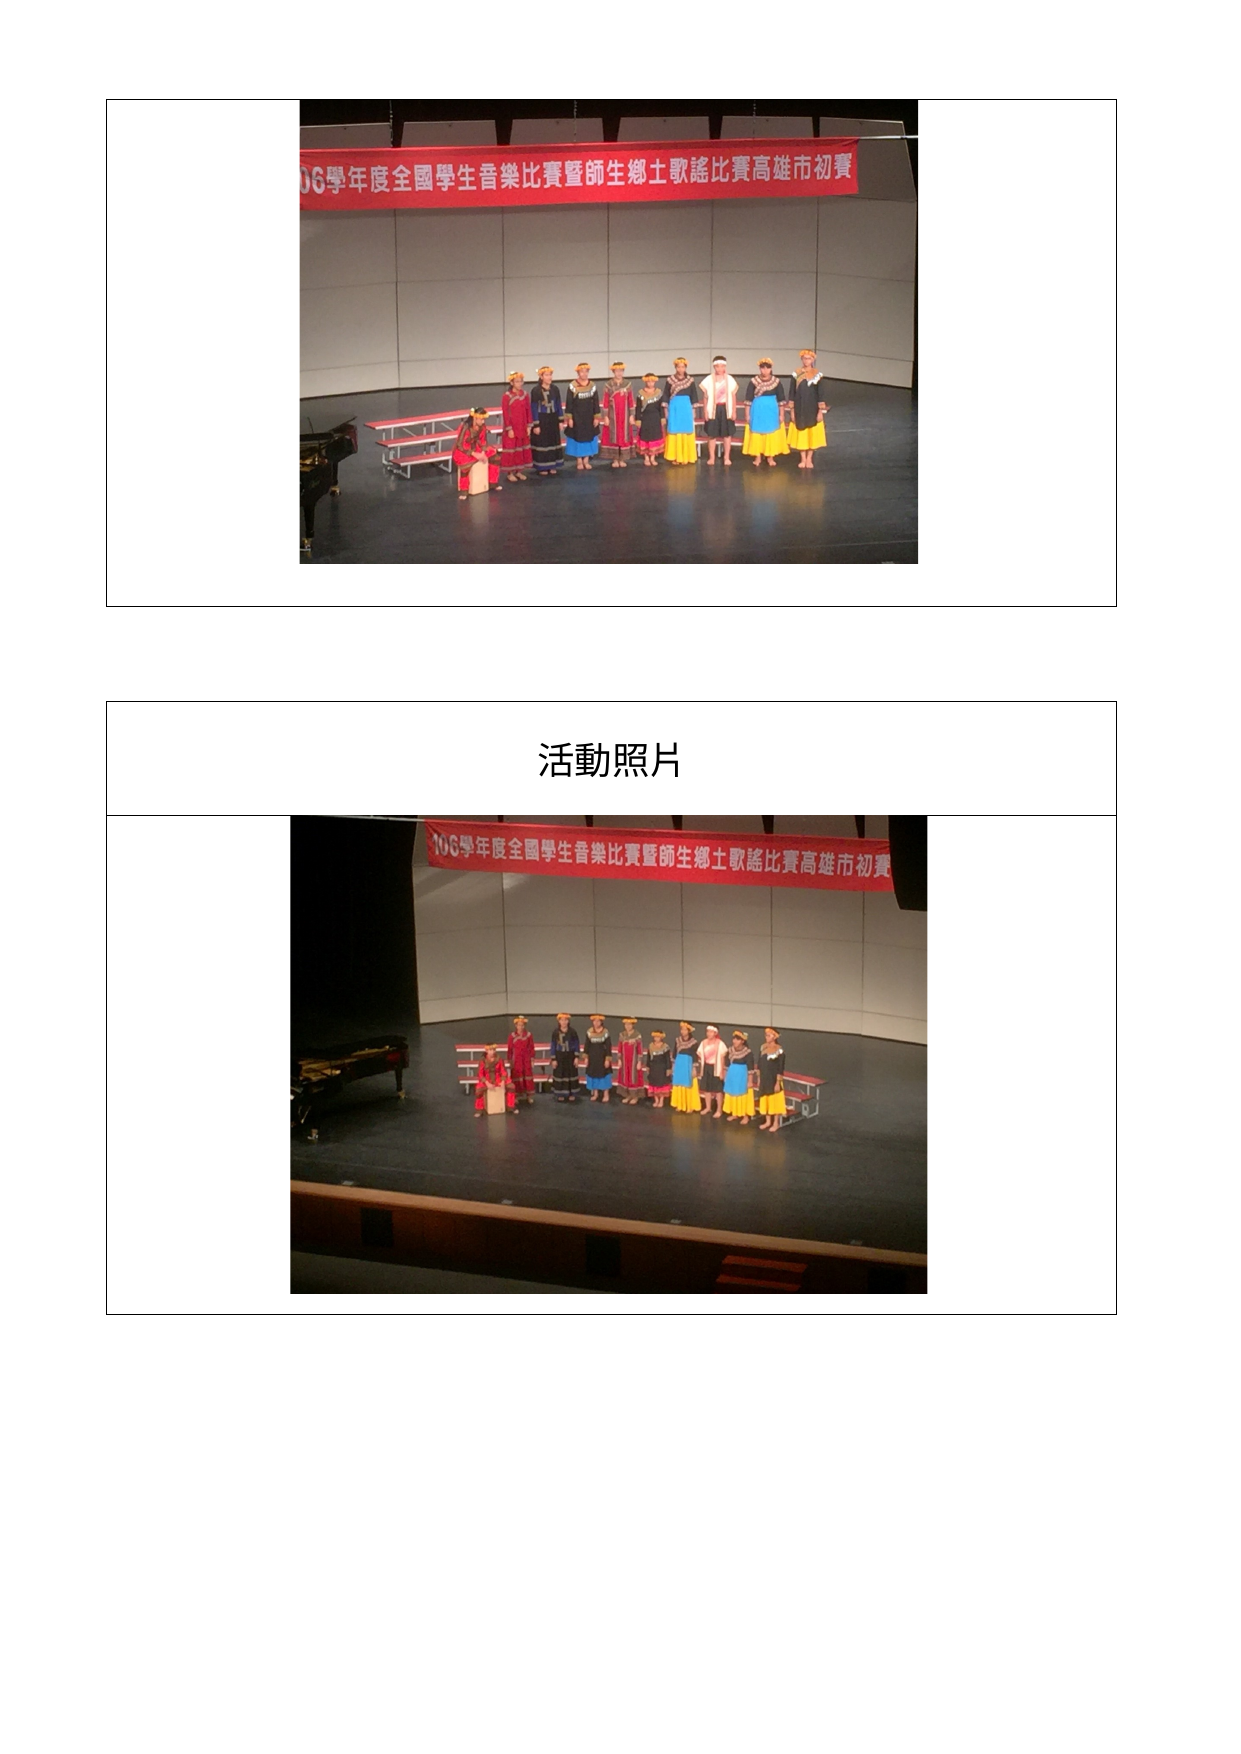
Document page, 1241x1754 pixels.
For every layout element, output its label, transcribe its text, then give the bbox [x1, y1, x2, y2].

table_cell [107, 100, 1116, 606]
picture [299, 100, 919, 564]
table_header 活動照片 [107, 702, 1116, 814]
table_cell [107, 816, 1116, 1314]
picture [290, 815, 928, 1294]
